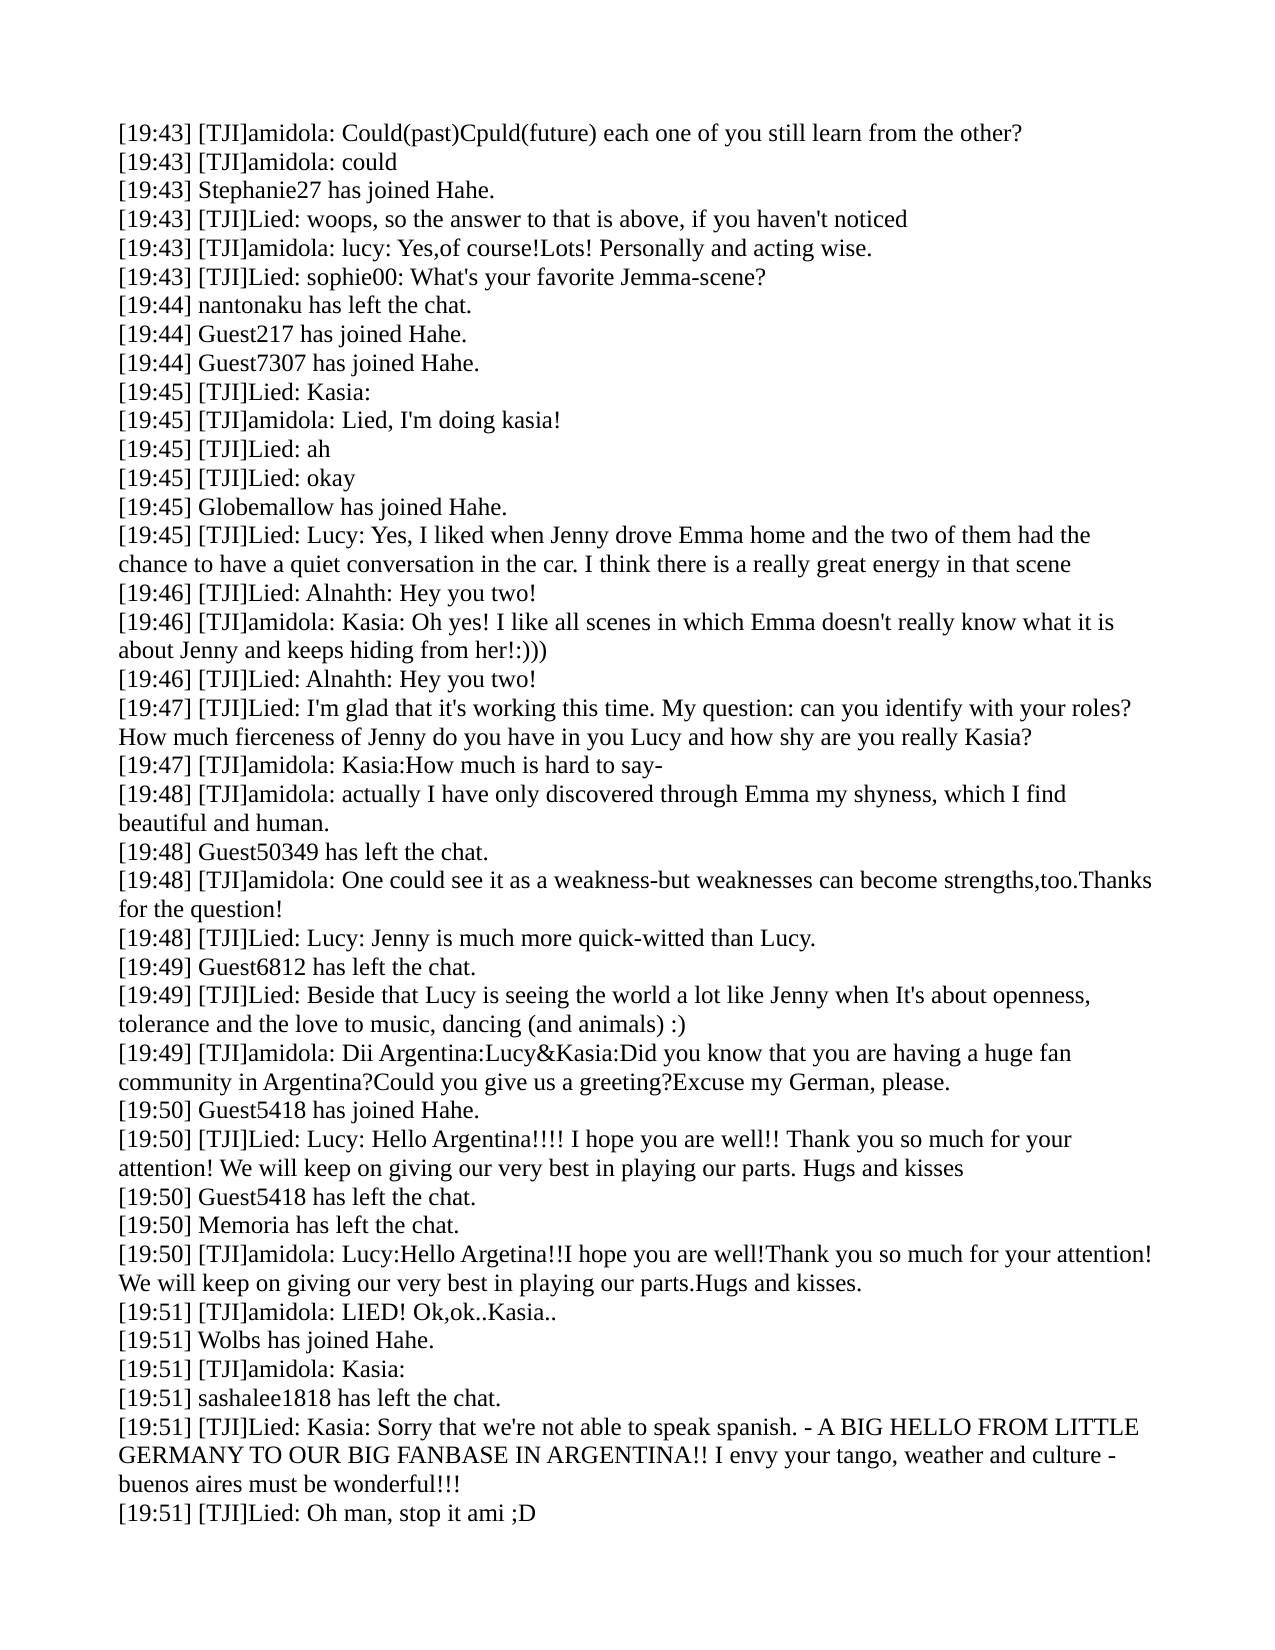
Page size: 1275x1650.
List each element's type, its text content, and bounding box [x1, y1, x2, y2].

text [19:50] Guest5418 has left the chat. [118, 1182, 1157, 1211]
text [19:44] nantonaku has left the chat. [118, 291, 1157, 319]
text [19:50] Memoria has left the chat. [118, 1211, 1157, 1239]
text [19:45] [TJI]Lied: Lucy: Yes, I liked when Jenny drove Emma home and the two of them had the chance to have a quiet conversation in the car. I think there is a really great energy in that scene [118, 521, 1157, 578]
text [19:50] [TJI]amidola: Lucy:Hello Argetina!!I hope you are well!Thank you so much for your attention!We will keep on giving our very best in playing our parts.Hugs and kisses. [118, 1239, 1157, 1297]
text [19:49] [TJI]Lied: Beside that Lucy is seeing the world a lot like Jenny when It's about openness, tolerance and the love to music, dancing (and animals) :) [118, 981, 1157, 1038]
text [19:45] [TJI]Lied: Kasia: [118, 377, 1157, 406]
text [19:43] Stephanie27 has joined Hahe. [118, 176, 1157, 204]
text [19:50] [TJI]Lied: Lucy: Hello Argentina!!!! I hope you are well!! Thank you so much for your attention! We will keep on giving our very best in playing our parts. Hugs and kisses [118, 1124, 1157, 1182]
text [19:43] [TJI]amidola: lucy: Yes,of course!Lots! Personally and acting wise. [118, 233, 1157, 262]
text [19:48] Guest50349 has left the chat. [118, 837, 1157, 866]
text [19:48] [TJI]amidola: One could see it as a weakness-but weaknesses can become strengths,too.Thanks for the question! [118, 866, 1157, 923]
text [19:51] Wolbs has joined Hahe. [118, 1326, 1157, 1354]
text [19:45] Globemallow has joined Hahe. [118, 492, 1157, 521]
text [19:47] [TJI]amidola: Kasia:How much is hard to say- [118, 751, 1157, 779]
text [19:51] [TJI]amidola: Kasia: [118, 1354, 1157, 1383]
text [19:43] [TJI]amidola: Could(past)Cpuld(future) each one of you still learn from the other? [118, 118, 1157, 147]
text [19:45] [TJI]amidola: Lied, I'm doing kasia! [118, 406, 1157, 434]
text [19:51] [TJI]Lied: Oh man, stop it ami ;D [118, 1498, 1157, 1527]
text [19:45] [TJI]Lied: ah [118, 434, 1157, 463]
text [19:51] [TJI]Lied: Kasia: Sorry that we're not able to speak spanish. - A BIG HELLO FROM LITTLE GERMANY TO OUR BIG FANBASE IN ARGENTINA!! I envy your tango, weather and culture - buenos aires must be wonderful!!! [118, 1412, 1157, 1498]
text [19:43] [TJI]Lied: sophie00: What's your favorite Jemma-scene? [118, 262, 1157, 291]
text [19:48] [TJI]Lied: Lucy: Jenny is much more quick-witted than Lucy. [118, 923, 1157, 952]
text [19:44] Guest217 has joined Hahe. [118, 319, 1157, 348]
text [19:49] [TJI]amidola: Dii Argentina:Lucy&Kasia:Did you know that you are having a huge fan community in Argentina?Could you give us a greeting?Excuse my German, please. [118, 1038, 1157, 1096]
text [19:46] [TJI]amidola: Kasia: Oh yes! I like all scenes in which Emma doesn't really know what it is about Jenny and keeps hiding from her!:))) [118, 607, 1157, 664]
text [19:51] sashalee1818 has left the chat. [118, 1383, 1157, 1412]
text [19:45] [TJI]Lied: okay [118, 463, 1157, 492]
text [19:46] [TJI]Lied: Alnahth: Hey you two! [118, 578, 1157, 607]
text [19:43] [TJI]amidola: could [118, 147, 1157, 176]
text [19:43] [TJI]Lied: woops, so the answer to that is above, if you haven't noticed [118, 204, 1157, 233]
text [19:47] [TJI]Lied: I'm glad that it's working this time. My question: can you identify with your roles? How much fierceness of Jenny do you have in you Lucy and how shy are you really Kasia? [118, 693, 1157, 751]
text [19:46] [TJI]Lied: Alnahth: Hey you two! [118, 664, 1157, 693]
text [19:44] Guest7307 has joined Hahe. [118, 348, 1157, 377]
text [19:49] Guest6812 has left the chat. [118, 952, 1157, 981]
text [19:51] [TJI]amidola: LIED! Ok,ok..Kasia.. [118, 1297, 1157, 1326]
text [19:48] [TJI]amidola: actually I have only discovered through Emma my shyness, which I find beautiful and human. [118, 779, 1157, 837]
text [19:50] Guest5418 has joined Hahe. [118, 1096, 1157, 1124]
